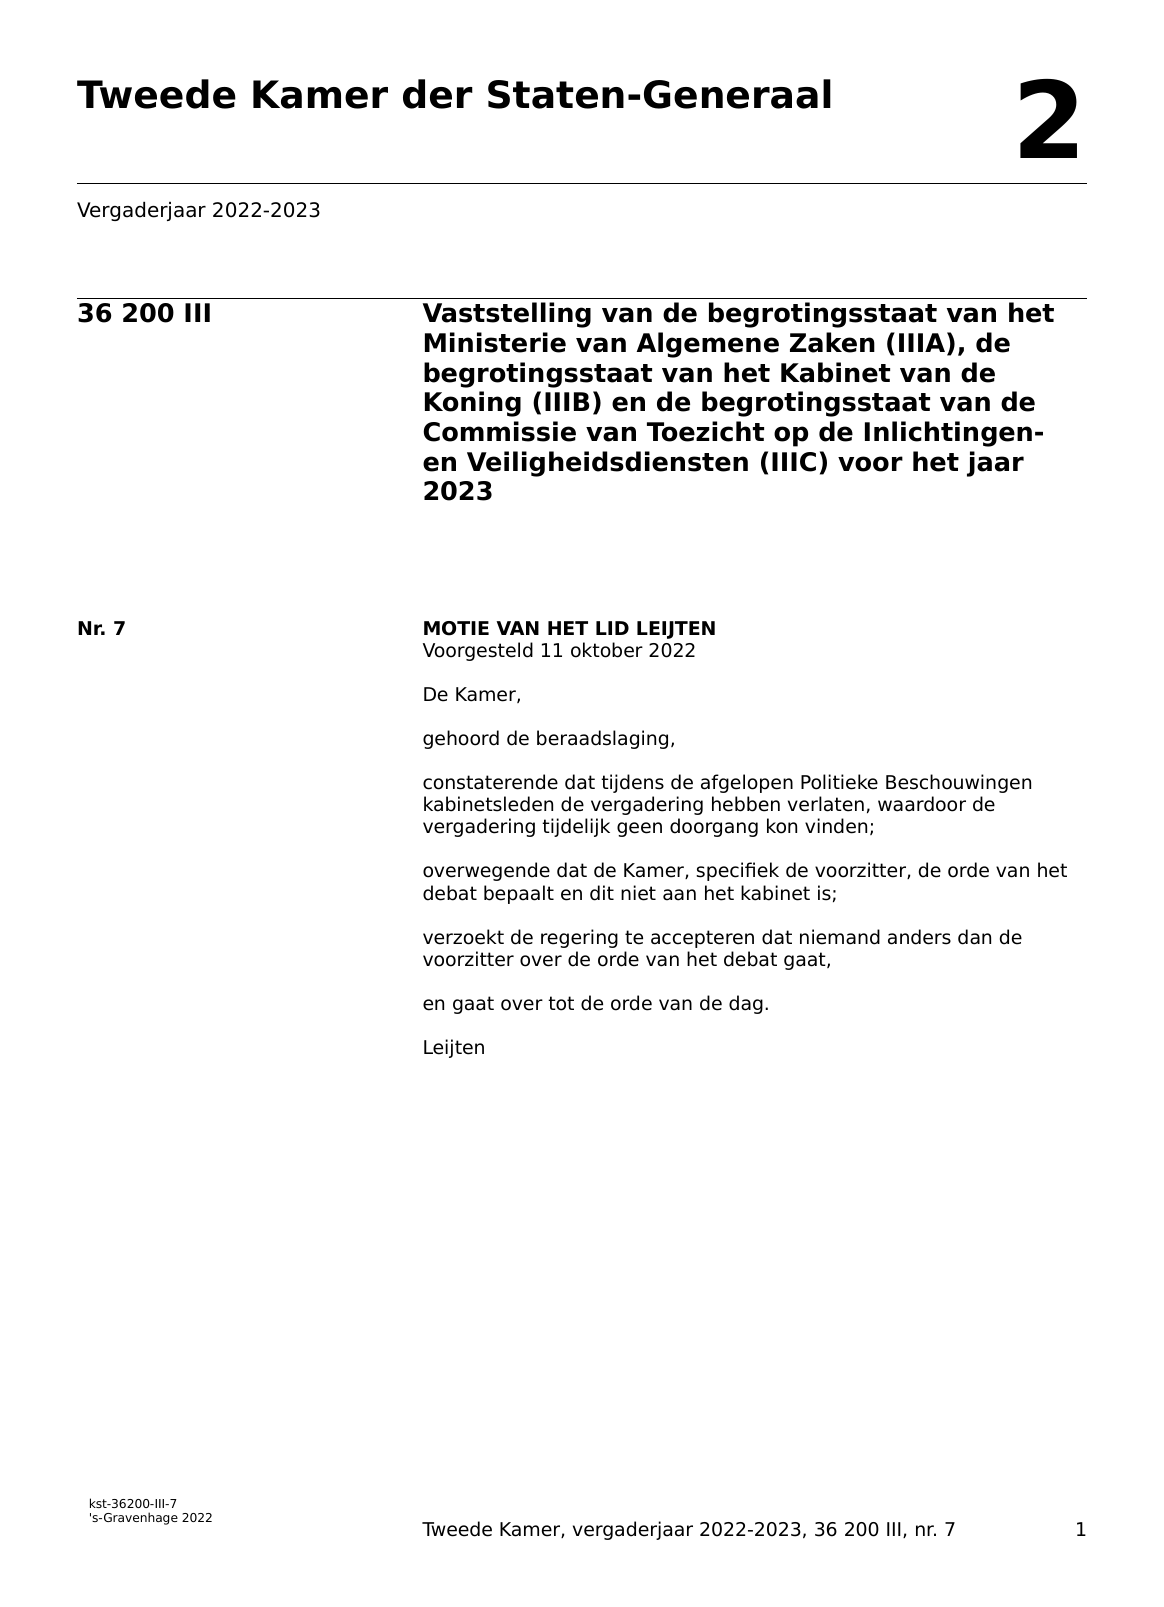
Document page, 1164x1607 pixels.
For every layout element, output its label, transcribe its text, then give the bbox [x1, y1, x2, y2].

text Leijten [422, 1037, 1087, 1059]
text 's-Gravenhage 2022 [88, 1511, 323, 1525]
text gehoord de beraadslaging, [422, 728, 1087, 750]
text verzoekt de regering te accepteren dat niemand anders dan de voorzitter over de orde van het debat gaat, [422, 927, 1087, 971]
text Voorgesteld 11 oktober 2022 [422, 640, 1087, 662]
text overwegende dat de Kamer, specifiek de voorzitter, de orde van het debat bepaalt en dit niet aan het kabinet is; [422, 860, 1087, 904]
text De Kamer, [422, 684, 1087, 706]
text kst-36200-III-7 [88, 1497, 323, 1511]
subtitle 36 200 III Vaststelling van de begrotingsstaat van het Ministerie van Algemene Zaken (IIIA), de begrotingsstaat van het Kabinet van de Koning (IIIB) en de begrotingsstaat van de Commissie van Toezicht op de Inlichtingen- en Veiligheidsdiensten (IIIC) voor het jaar 2023 [77, 299, 1087, 507]
table_cell Vergaderjaar 2022-2023 [77, 184, 1087, 298]
text en gaat over tot de orde van de dag. [422, 993, 1087, 1015]
subtitle Nr. 7 MOTIE VAN HET LID LEIJTEN [77, 618, 1087, 640]
table_header 2 [886, 59, 1087, 183]
table_header Tweede Kamer der Staten-Generaal [77, 59, 886, 183]
text constaterende dat tijdens de afgelopen Politieke Beschouwingen kabinetsleden de vergadering hebben verlaten, waardoor de vergadering tijdelijk geen doorgang kon vinden; [422, 772, 1087, 838]
